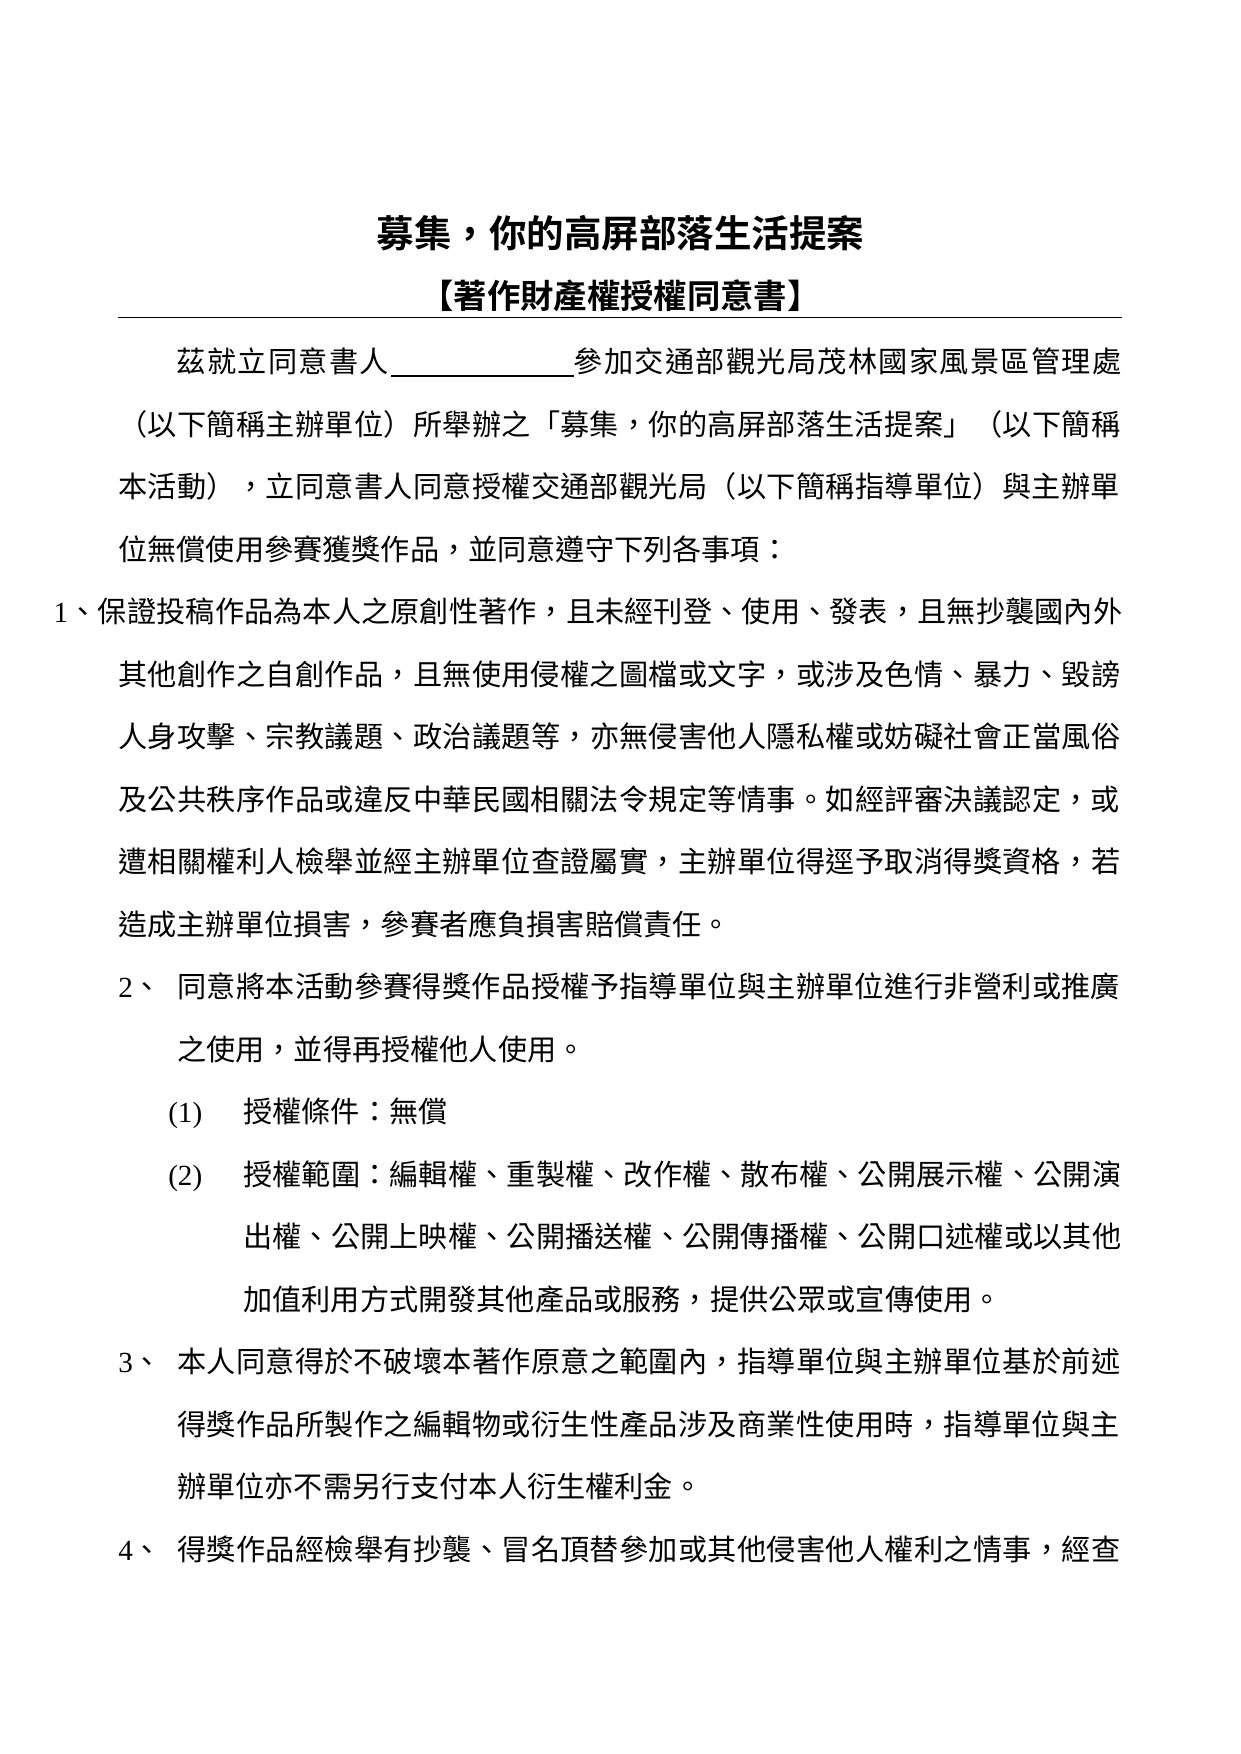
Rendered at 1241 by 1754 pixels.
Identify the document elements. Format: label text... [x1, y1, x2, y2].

list 授權範圍：編輯權、重製權、改作權、散布權、公開展示權、公開演出權、公開上映權、公開播送權、公開傳播權、公開口述權或以其他加值利用方式開發其他產品或服務，提供公眾或宣傳使用。 [168, 1131, 1122, 1318]
list 得獎作品經檢舉有抄襲、冒名頂替參加或其他侵害他人權利之情事，經查 [118, 1506, 1122, 1568]
list 授權條件：無償 [168, 1068, 1122, 1131]
text 【著作財產權授權同意書】 [118, 252, 1122, 317]
text 募集，你的高屏部落生活提案 [118, 189, 1122, 252]
list 保證投稿作品為本人之原創性著作，且未經刊登、使用、發表，且無抄襲國內外其他創作之自創作品，且無使用侵權之圖檔或文字，或涉及色情、暴力、毀謗、人身攻擊、宗教議題、政治議題等，亦無侵害他人隱私權或妨礙社會正當風俗及公共秩序作品或違反中華民國相關法令規定等情事。如經評審決議認定，或遭相關權利人檢舉並經主辦單位查證屬實，主辦單位得逕予取消得獎資格，若造成主辦單位損害，參賽者應負損害賠償責任。 [53, 568, 1122, 943]
list 同意將本活動參賽得獎作品授權予指導單位與主辦單位進行非營利或推廣之使用，並得再授權他人使用。 [118, 943, 1122, 1068]
list 本人同意得於不破壞本著作原意之範圍內，指導單位與主辦單位基於前述得獎作品所製作之編輯物或衍生性產品涉及商業性使用時，指導單位與主辦單位亦不需另行支付本人衍生權利金。 [118, 1318, 1122, 1506]
text 茲就立同意書人 參加交通部觀光局茂林國家風景區管理處（以下簡稱主辦單位）所舉辦之「募集，你的高屏部落生活提案」（以下簡稱本活動），立同意書人同意授權交通部觀光局（以下簡稱指導單位）與主辦單位無償使用參賽獲獎作品，並同意遵守下列各事項： [118, 318, 1122, 568]
